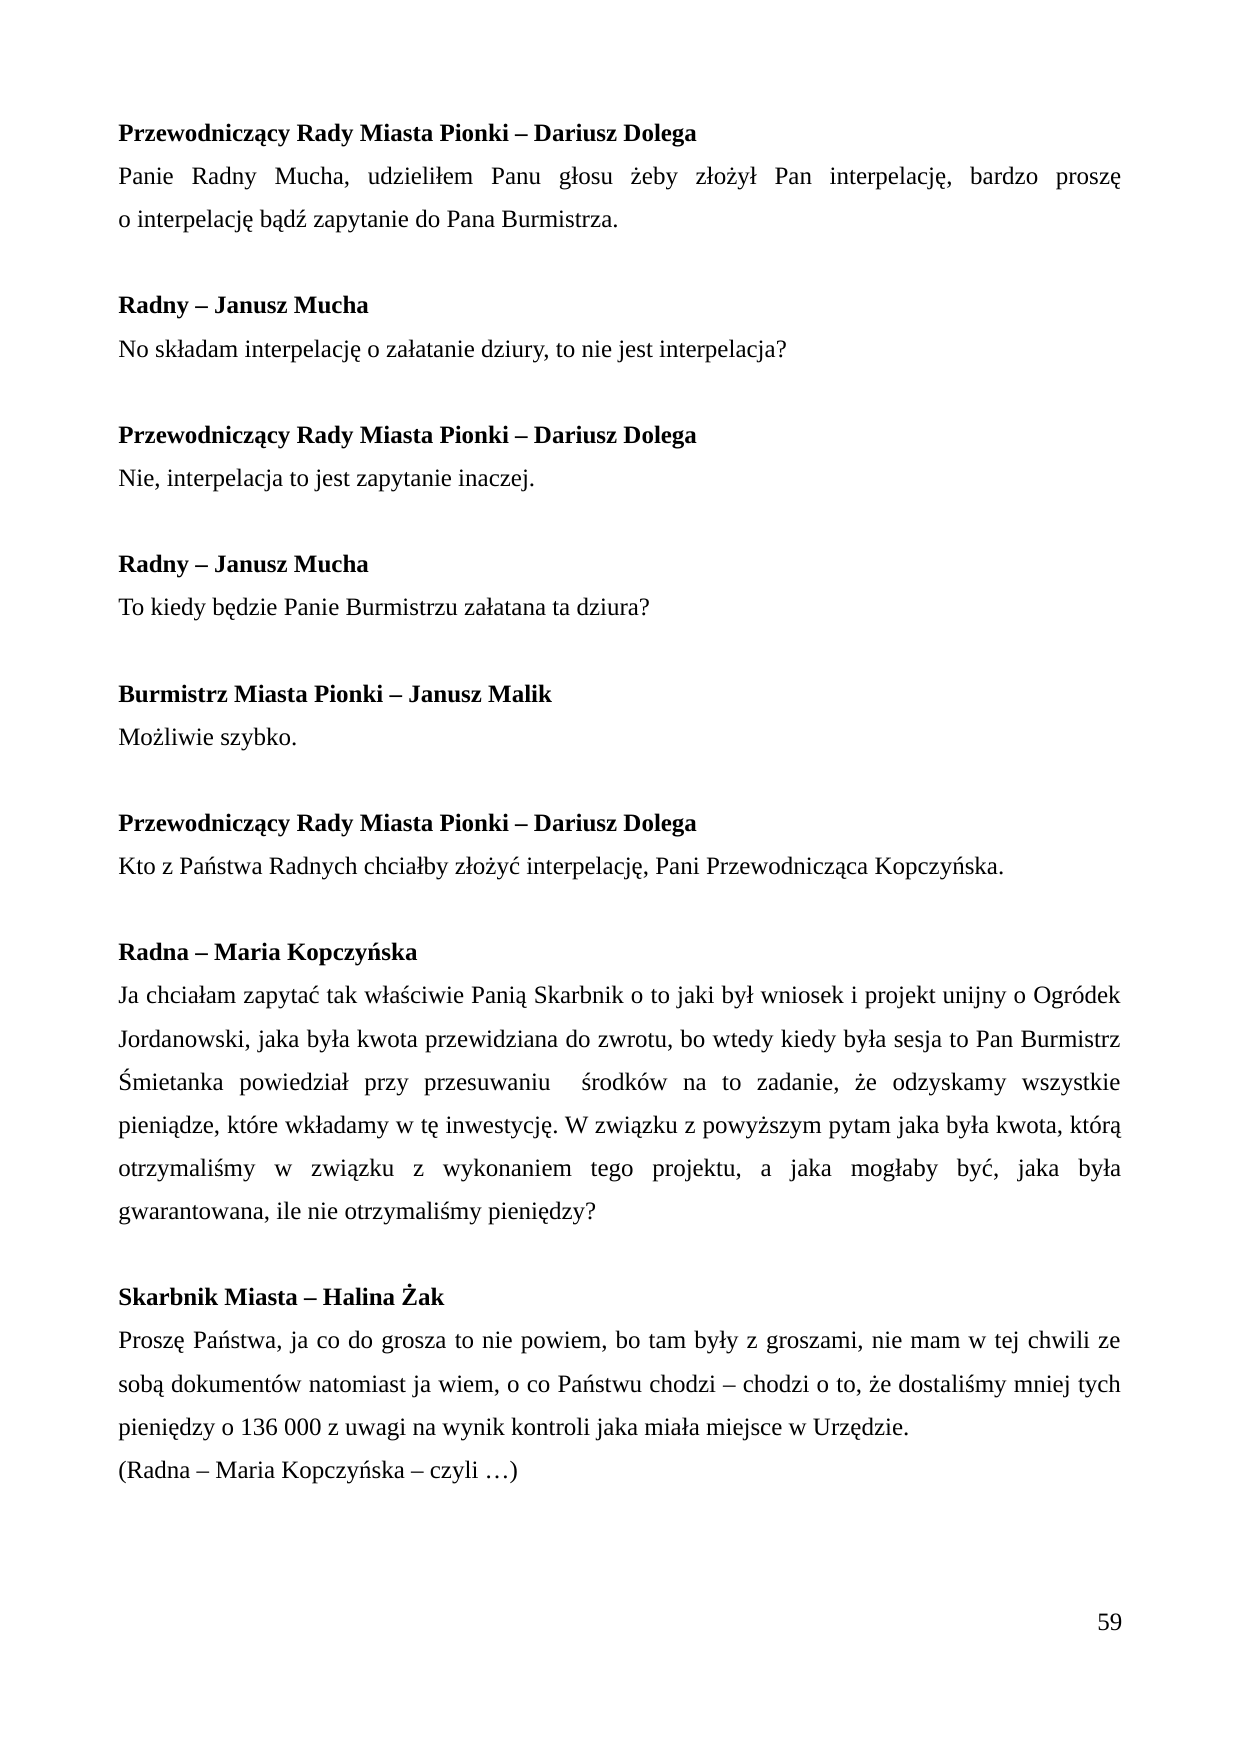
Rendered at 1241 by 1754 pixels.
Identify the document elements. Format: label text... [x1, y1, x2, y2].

text Panie Radny Mucha, udzieliłem Panu głosu żeby złożył Pan interpelację, bardzo proszę o interpelację bądź zapytanie do Pana Burmistrza. [118, 161, 1122, 233]
text Przewodniczący Rady Miasta Pionki – Dariusz Dolega [118, 118, 1122, 147]
text Skarbnik Miasta – Halina Żak [118, 1282, 1122, 1311]
text Przewodniczący Rady Miasta Pionki – Dariusz Dolega [118, 808, 1122, 837]
text Radny – Janusz Mucha [118, 549, 1122, 578]
text Ja chciałam zapytać tak właściwie Panią Skarbnik o to jaki był wniosek i projekt unijny o Ogródek Jordanowski, jaka była kwota przewidziana do zwrotu, bo wtedy kiedy była sesja to Pan Burmistrz Śmietanka powiedział przy przesuwaniu środków na to zadanie, że odzyskamy wszystkie pieniądze, które wkładamy w tę inwestycję. W związku z powyższym pytam jaka była kwota, którą otrzymaliśmy w związku z wykonaniem tego projektu, a jaka mogłaby być, jaka była gwarantowana, ile nie otrzymaliśmy pieniędzy? [118, 981, 1122, 1225]
text Nie, interpelacja to jest zapytanie inaczej. [118, 463, 1122, 492]
text Możliwie szybko. [118, 722, 1122, 751]
text Proszę Państwa, ja co do grosza to nie powiem, bo tam były z groszami, nie mam w tej chwili ze sobą dokumentów natomiast ja wiem, o co Państwu chodzi – chodzi o to, że dostaliśmy mniej tych pieniędzy o 136 000 z uwagi na wynik kontroli jaka miała miejsce w Urzędzie. [118, 1326, 1122, 1441]
text Radna – Maria Kopczyńska [118, 937, 1122, 966]
text Kto z Państwa Radnych chciałby złożyć interpelację, Pani Przewodnicząca Kopczyńska. [118, 851, 1122, 880]
text (Radna – Maria Kopczyńska – czyli …) [118, 1455, 1122, 1484]
text Radny – Janusz Mucha [118, 291, 1122, 319]
text To kiedy będzie Panie Burmistrzu załatana ta dziura? [118, 592, 1122, 621]
text Burmistrz Miasta Pionki – Janusz Malik [118, 679, 1122, 707]
text Przewodniczący Rady Miasta Pionki – Dariusz Dolega [118, 420, 1122, 449]
text No składam interpelację o załatanie dziury, to nie jest interpelacja? [118, 334, 1122, 362]
